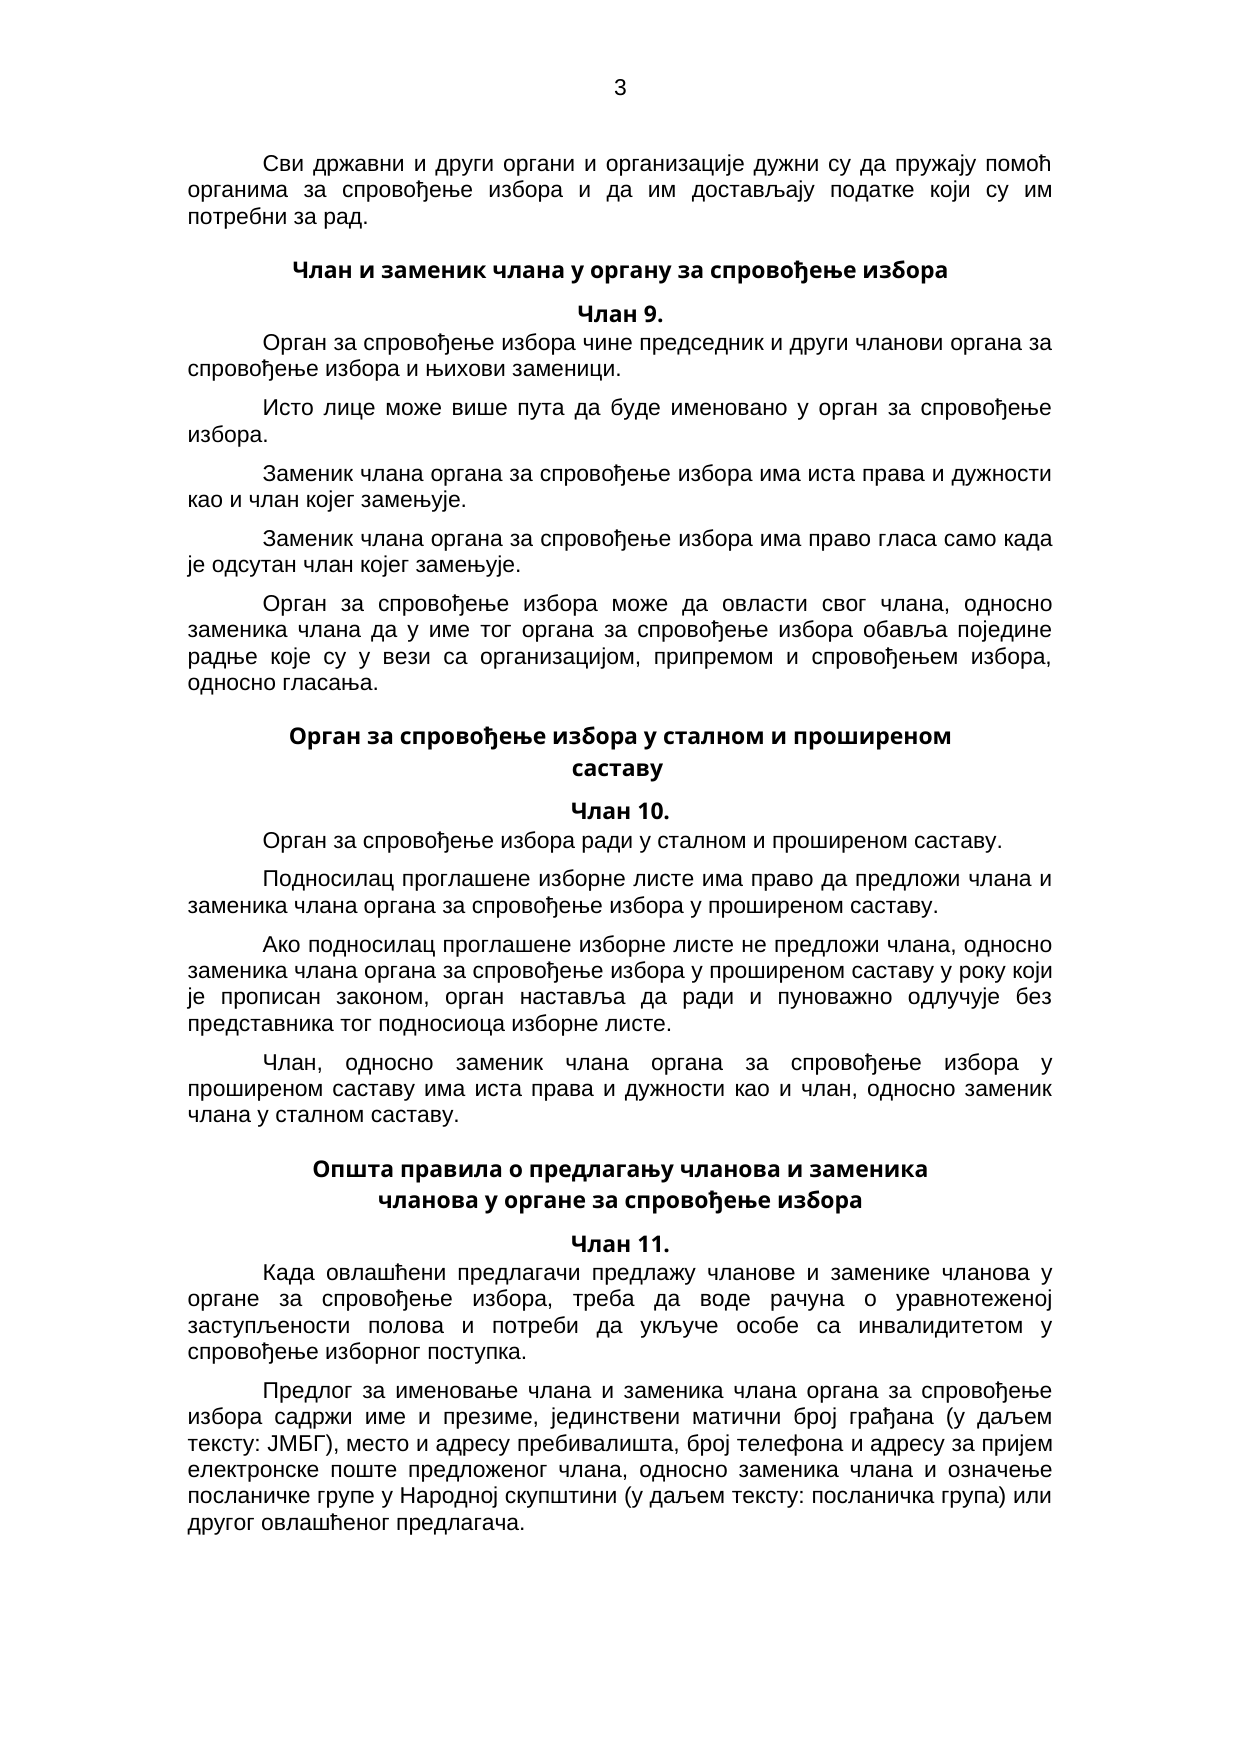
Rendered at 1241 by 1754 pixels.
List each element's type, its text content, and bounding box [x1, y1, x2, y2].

text Члан 9. [262, 298, 978, 329]
text Општа правила о предлагању чланова и заменика чланова у органе за спровођење избора [262, 1153, 978, 1215]
text Ако подносилац проглашене изборне листе не предложи члана, односно заменика члана органа за спровођење избора у проширеном саставу у року који је прописан законом, орган наставља да ради и пуноважно одлучује без представника тог подносиоца изборне листе. [187, 931, 1053, 1036]
text Заменик члана органа за спровођење избора има право гласа само када је одсутан члан којег замењује. [187, 525, 1053, 577]
text Подносилац проглашене изборне листе има право да предложи члана и заменика члана органа за спровођење избора у проширеном саставу. [187, 865, 1053, 918]
text Орган за спровођење избора чине председник и други чланови органа за спровођење избора и њихови заменици. [187, 329, 1053, 382]
text Члан 11. [262, 1228, 978, 1259]
text Члан, односно заменик члана органа за спровођење избора у проширеном саставу има иста права и дужности као и члан, односно заменик члана у сталном саставу. [187, 1048, 1053, 1128]
text Предлог за именовање члана и заменика члана органа за спровођење избора садржи име и презиме, јединствени матични број грађана (у даљем тексту: ЈМБГ), место и адресу пребивалишта, број телефона и адресу за пријем електронске поште предложеног члана, односно заменика члана и означење посланичке групе у Народној скупштини (у даљем тексту: посланичка група) или другог овлашћеног предлагача. [187, 1377, 1053, 1535]
text Када овлашћени предлагачи предлажу чланове и заменике чланова у органе за спровођење избора, треба да воде рачуна о уравнотеженој заступљености полова и потреби да укључе особе са инвалидитетом у спровођење изборног поступка. [187, 1259, 1053, 1364]
text Орган за спровођење избора у сталном и проширеном саставу [262, 720, 978, 783]
text Заменик члана органа за спровођење избора има иста права и дужности као и члан којег замењује. [187, 459, 1053, 512]
text Исто лице може више пута да буде именовано у орган за спровођење избора. [187, 394, 1053, 447]
text Члан 10. [262, 795, 978, 827]
text Орган за спровођење избора ради у сталном и проширеном саставу. [187, 827, 1053, 853]
text Сви државни и други органи и организације дужни су да пружају помоћ органима за спровођење избора и да им достављају податке који су им потребни за рад. [187, 150, 1053, 229]
text Члан и заменик члана у органу за спровођење избора [262, 254, 978, 285]
text Орган за спровођење избора може да овласти свог члана, односно заменика члана да у име тог органа за спровођење избора обавља поједине радње које су у вези са организацијом, припремом и спровођењем избора, односно гласања. [187, 590, 1053, 695]
